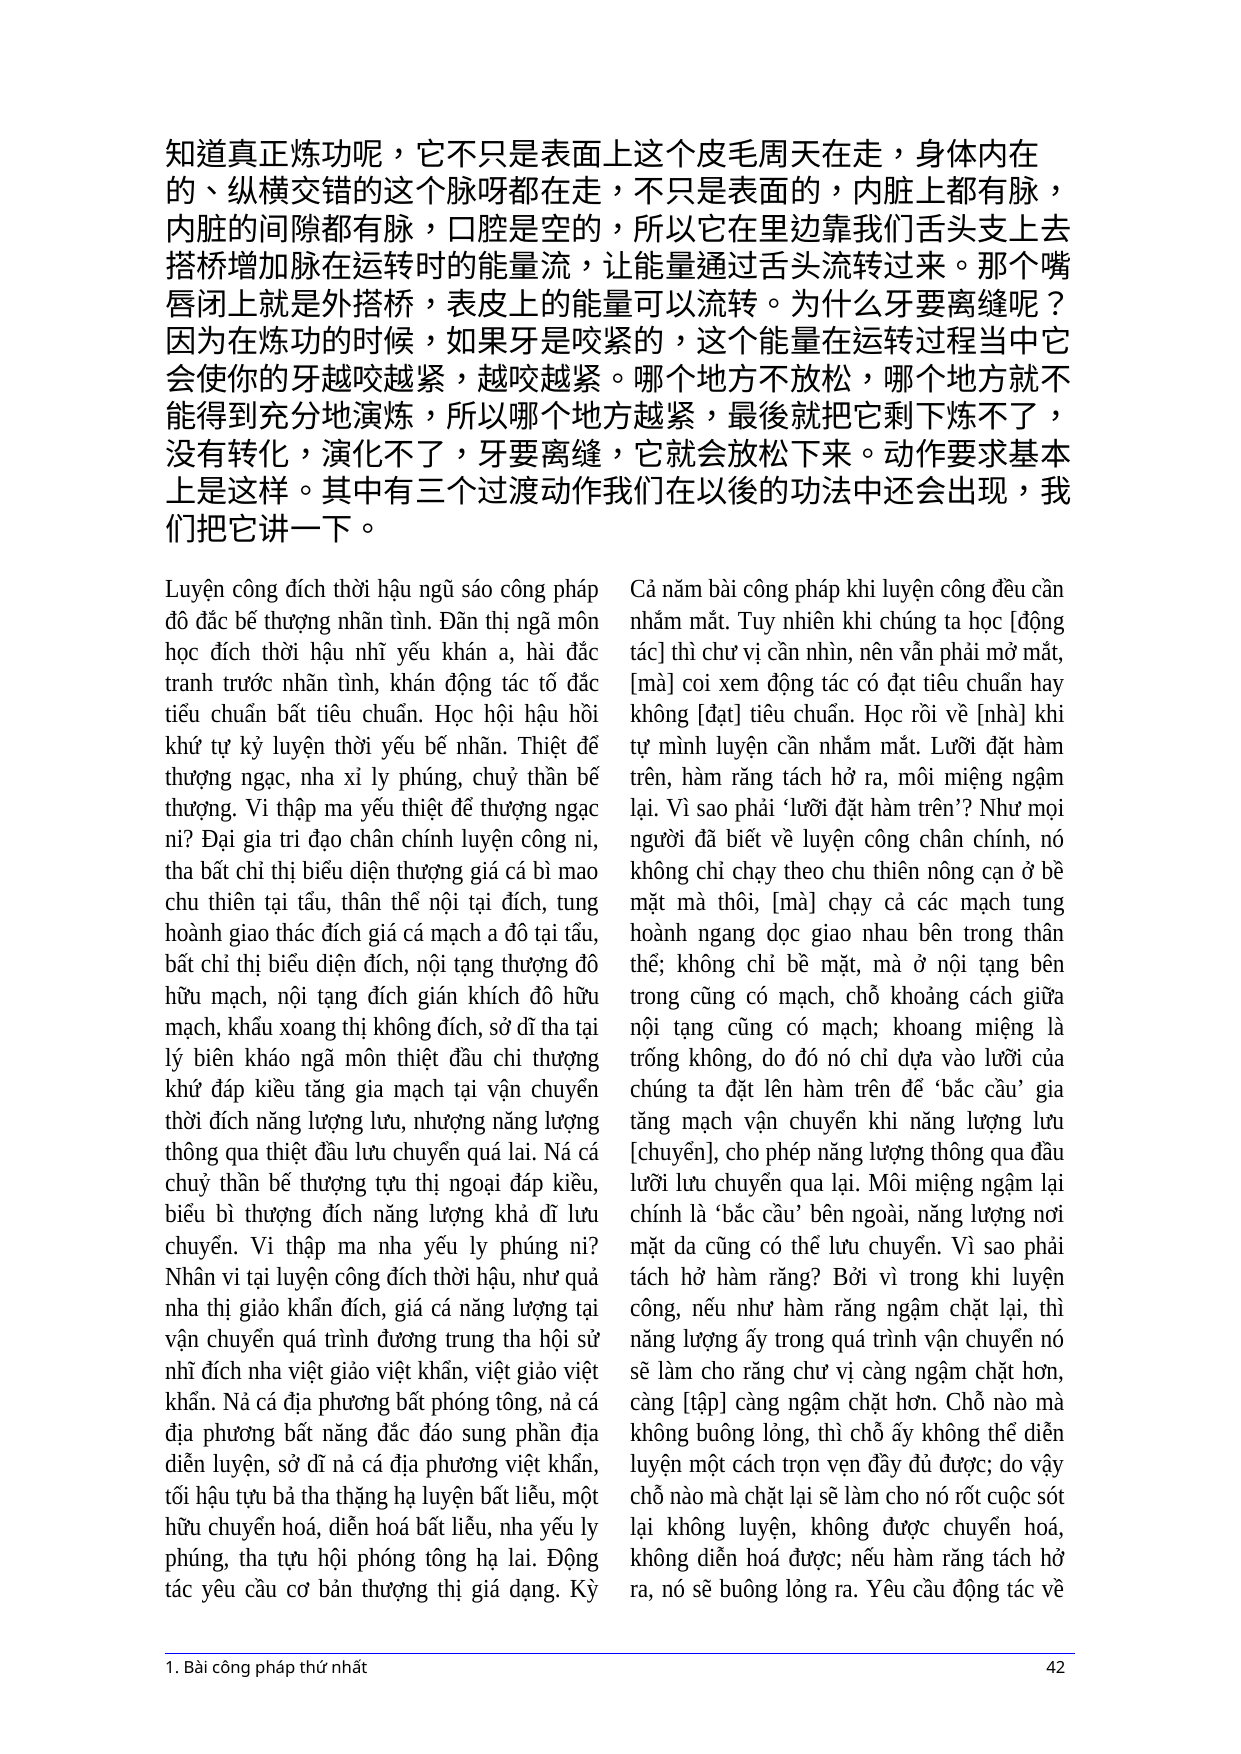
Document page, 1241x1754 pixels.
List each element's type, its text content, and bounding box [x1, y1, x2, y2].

text 知道真正炼功呢，它不只是表面上这个皮毛周天在走，身体内在的、纵横交错的这个脉呀都在走，不只是表面的，内脏上都有脉，内脏的间隙都有脉，口腔是空的，所以它在里边靠我们舌头支上去搭桥增加脉在运转时的能量流，让能量通过舌头流转过来。那个嘴唇闭上就是外搭桥，表皮上的能量可以流转。为什么牙要离缝呢？因为在炼功的时候，如果牙是咬紧的，这个能量在运转过程当中它会使你的牙越咬越紧，越咬越紧。哪个地方不放松，哪个地方就不能得到充分地演炼，所以哪个地方越紧，最後就把它剩下炼不了，没有转化，演化不了，牙要离缝，它就会放松下来。动作要求基本上是这样。其中有三个过渡动作我们在以後的功法中还会出现，我们把它讲一下。 [165, 135, 1075, 547]
table_header Luyện công đích thời hậu ngũ sáo công pháp đô đắc bế thượng nhãn tình. Đãn thị ngã môn học đích thời hậu nhĩ yếu khán a, hài đắc tranh trước nhãn tình, khán động tác tố đắc tiểu chuẩn bất tiêu chuẩn. Học hội hậu hồi khứ tự kỷ luyện thời yếu bế nhãn. Thiệt để thượng ngạc, nha xỉ ly phúng, chuỷ thần bế thượng. Vi thập ma yếu thiệt để thượng ngạc ni? Đại gia tri đạo chân chính luyện công ni, tha bất chỉ thị biểu diện thượng giá cá bì mao chu thiên tại tẩu, thân thể nội tại đích, tung hoành giao thác đích giá cá mạch a đô tại tẩu, bất chỉ thị biểu diện đích, nội tạng thượng đô hữu mạch, nội tạng đích gián khích đô hữu mạch, khẩu xoang thị không đích, sở dĩ tha tại lý biên kháo ngã môn thiệt đầu chi thượng khứ đáp kiều tăng gia mạch tại vận chuyển thời đích năng lượng lưu, nhượng năng lượng thông qua thiệt đầu lưu chuyển quá lai. Ná cá chuỷ thần bế thượng tựu thị ngoại đáp kiều, biểu bì thượng đích năng lượng khả dĩ lưu chuyển. Vi thập ma nha yếu ly phúng ni? Nhân vi tại luyện công đích thời hậu, như quả nha thị giảo khẩn đích, giá cá năng lượng tại vận chuyển quá trình đương trung tha hội sử nhĩ đích nha việt giảo việt khẩn, việt giảo việt khẩn. Nả cá địa phương bất phóng tông, nả cá địa phương bất năng đắc đáo sung phần địa diễn luyện, sở dĩ nả cá địa phương việt khẩn, tối hậu tựu bả tha thặng hạ luyện bất liễu, một hữu chuyển hoá, diễn hoá bất liễu, nha yếu ly phúng, tha tựu hội phóng tông hạ lai. Động tác yêu cầu cơ bản thượng thị giá dạng. Kỳ [150, 573, 615, 1604]
table_header Cả năm bài công pháp khi luyện công đều cần nhắm mắt. Tuy nhiên khi chúng ta học [động tác] thì chư vị cần nhìn, nên vẫn phải mở mắt, [mà] coi xem động tác có đạt tiêu chuẩn hay không [đạt] tiêu chuẩn. Học rồi về [nhà] khi tự mình luyện cần nhắm mắt. Lưỡi đặt hàm trên, hàm răng tách hở ra, môi miệng ngậm lại. Vì sao phải ‘lưỡi đặt hàm trên’? Như mọi người đã biết về luyện công chân chính, nó không chỉ chạy theo chu thiên nông cạn ở bề mặt mà thôi, [mà] chạy cả các mạch tung hoành ngang dọc giao nhau bên trong thân thể; không chỉ bề mặt, mà ở nội tạng bên trong cũng có mạch, chỗ khoảng cách giữa nội tạng cũng có mạch; khoang miệng là trống không, do đó nó chỉ dựa vào lưỡi của chúng ta đặt lên hàm trên để ‘bắc cầu’ gia tăng mạch vận chuyển khi năng lượng lưu [chuyển], cho phép năng lượng thông qua đầu lưỡi lưu chuyển qua lại. Môi miệng ngậm lại chính là ‘bắc cầu’ bên ngoài, năng lượng nơi mặt da cũng có thể lưu chuyển. Vì sao phải tách hở hàm răng? Bởi vì trong khi luyện công, nếu như hàm răng ngậm chặt lại, thì năng lượng ấy trong quá trình vận chuyển nó sẽ làm cho răng chư vị càng ngậm chặt hơn, càng [tập] càng ngậm chặt hơn. Chỗ nào mà không buông lỏng, thì chỗ ấy không thể diễn luyện một cách trọn vẹn đầy đủ được; do vậy chỗ nào mà chặt lại sẽ làm cho nó rốt cuộc sót lại không luyện, không được chuyển hoá, không diễn hoá được; nếu hàm răng tách hở ra, nó sẽ buông lỏng ra. Yêu cầu động tác về [615, 573, 1080, 1604]
